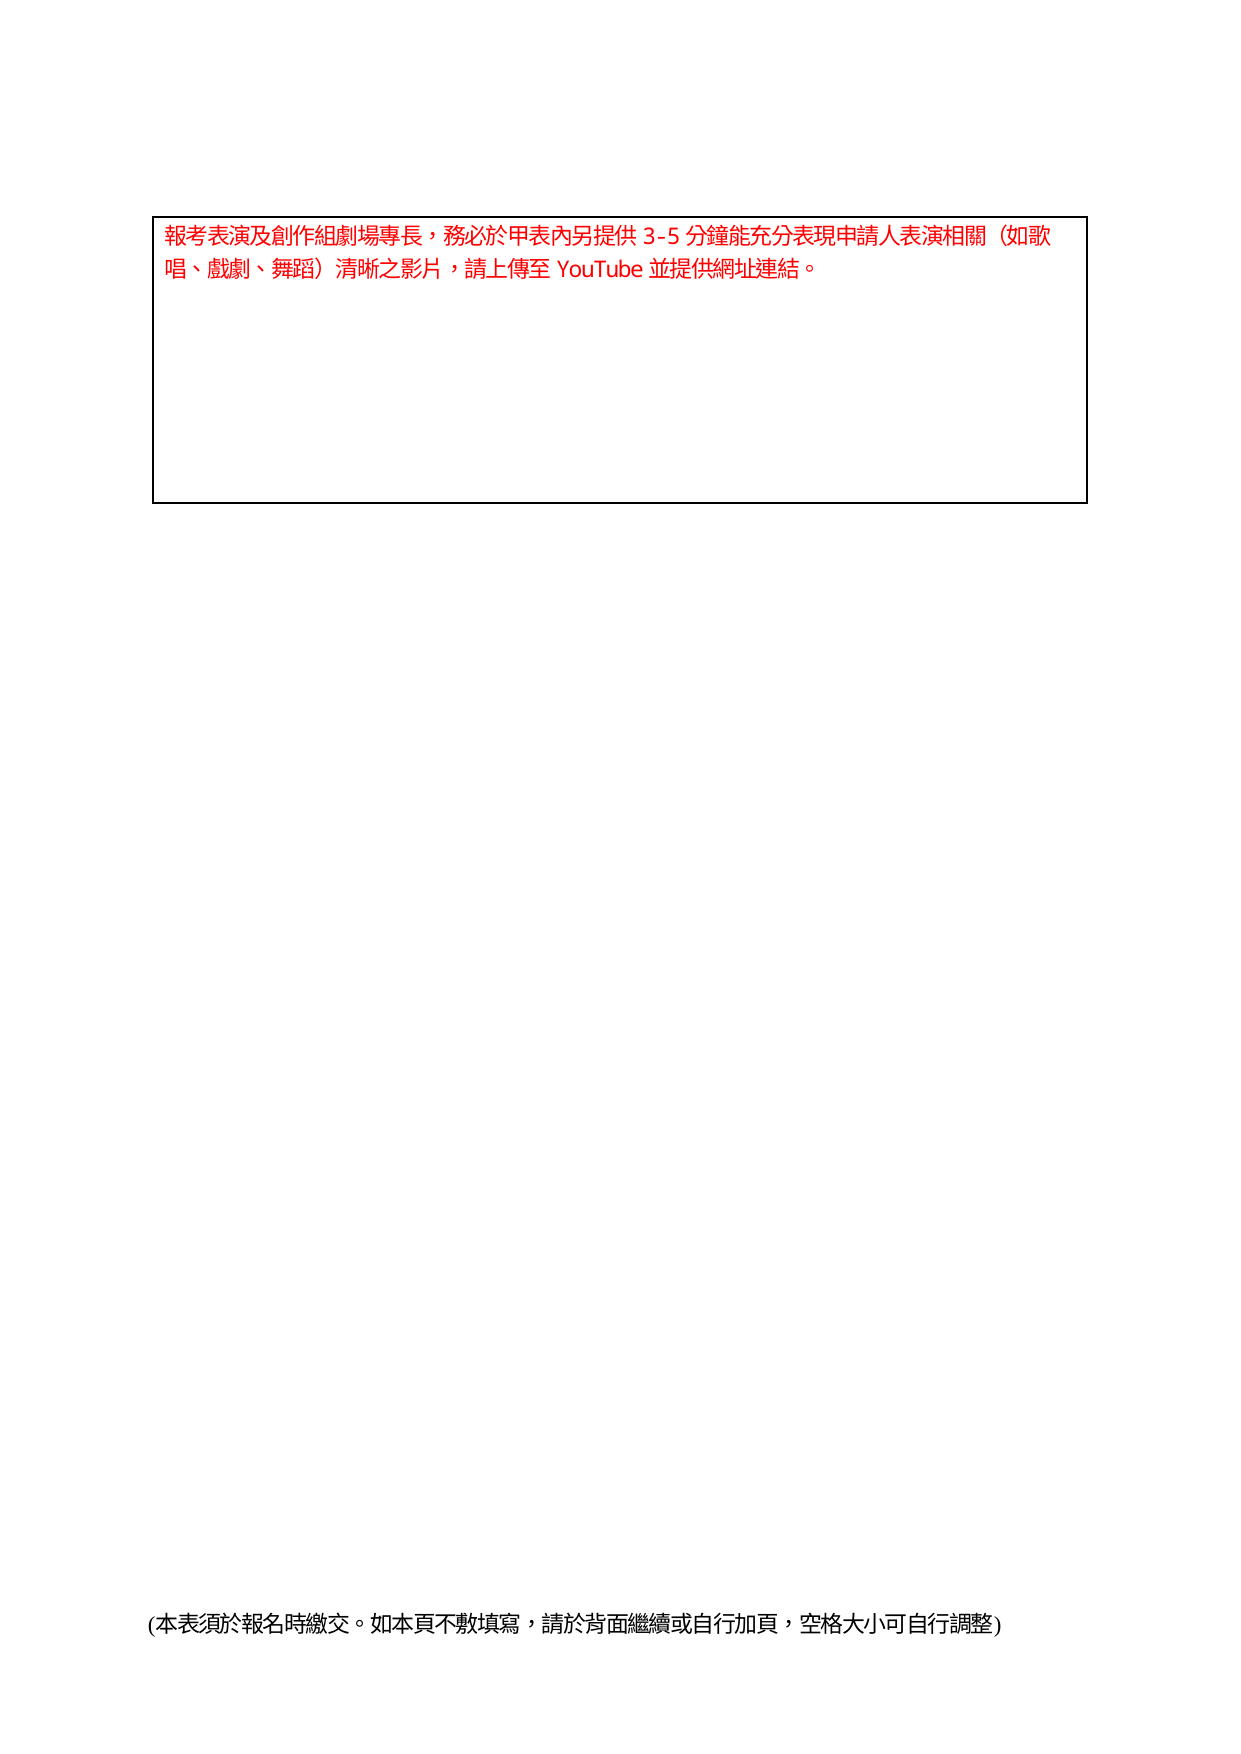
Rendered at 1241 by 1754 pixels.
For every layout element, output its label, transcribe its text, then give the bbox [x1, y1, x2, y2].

table_cell [1088, 216, 1092, 502]
table_cell [148, 216, 152, 502]
table_cell 報考表演及創作組劇場專長，務必於甲表內另提供3-5分鐘能充分表現申請人表演相關（如歌唱、戲劇、舞蹈）清晰之影片，請上傳至YouTube並提供網址連結。 [154, 218, 1086, 502]
